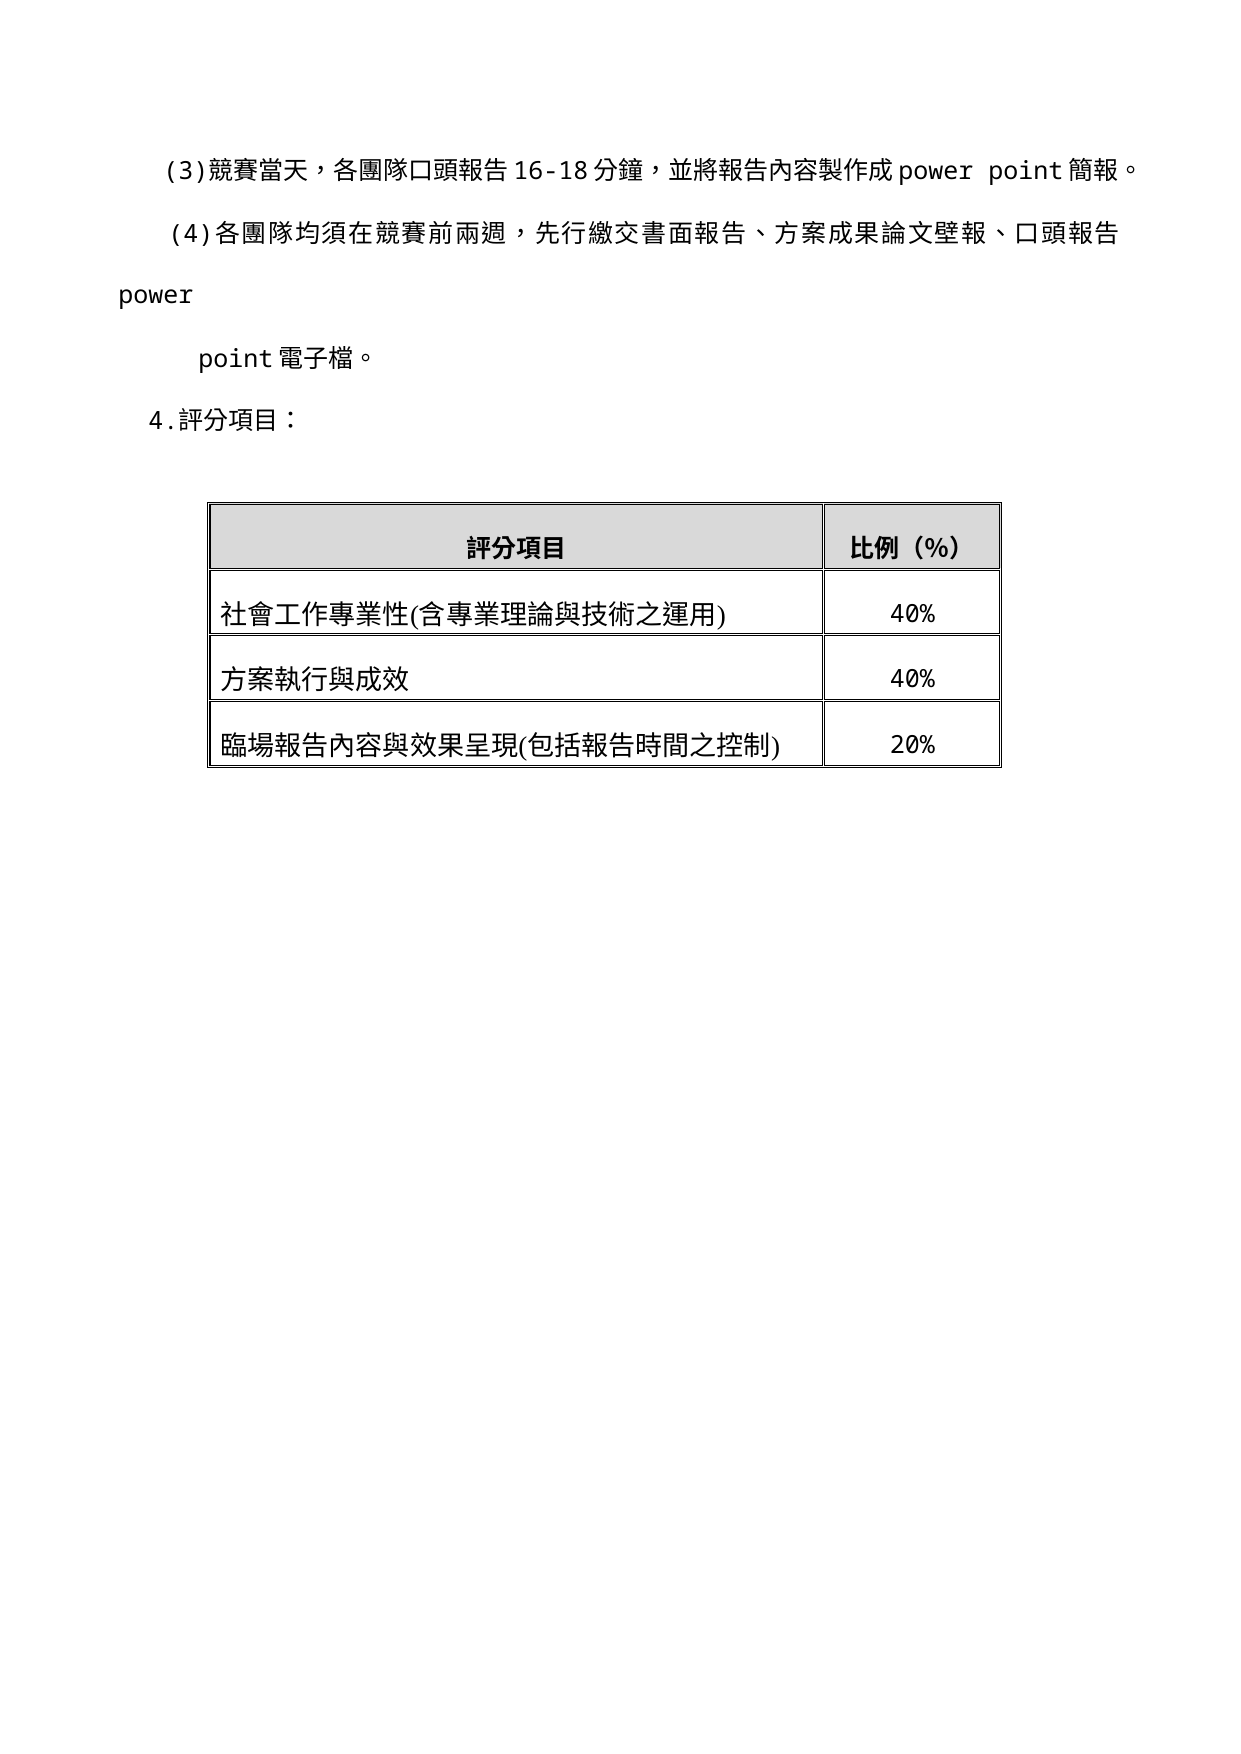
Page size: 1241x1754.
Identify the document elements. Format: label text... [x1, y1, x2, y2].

table_cell 臨場報告內容與效果呈現(包括報告時間之控制) [211, 702, 822, 764]
table_cell 社會工作專業性(含專業理論與技術之運用) [211, 571, 822, 633]
text (4)各團隊均須在競賽前兩週，先行繳交書面報告、方案成果論文壁報、口頭報告power [118, 189, 1122, 314]
table_cell 40% [825, 571, 999, 633]
text 4.評分項目： [118, 377, 1122, 439]
table_cell 方案執行與成效 [211, 636, 822, 699]
text point電子檔。 [168, 314, 1122, 377]
table_cell 40% [825, 636, 999, 699]
table_header 評分項目 [211, 505, 822, 568]
table_cell 20% [825, 702, 999, 764]
text (3)競賽當天，各團隊口頭報告16-18分鐘，並將報告內容製作成power point簡報。 [118, 127, 1122, 189]
table_header 比例（％） [825, 505, 999, 568]
